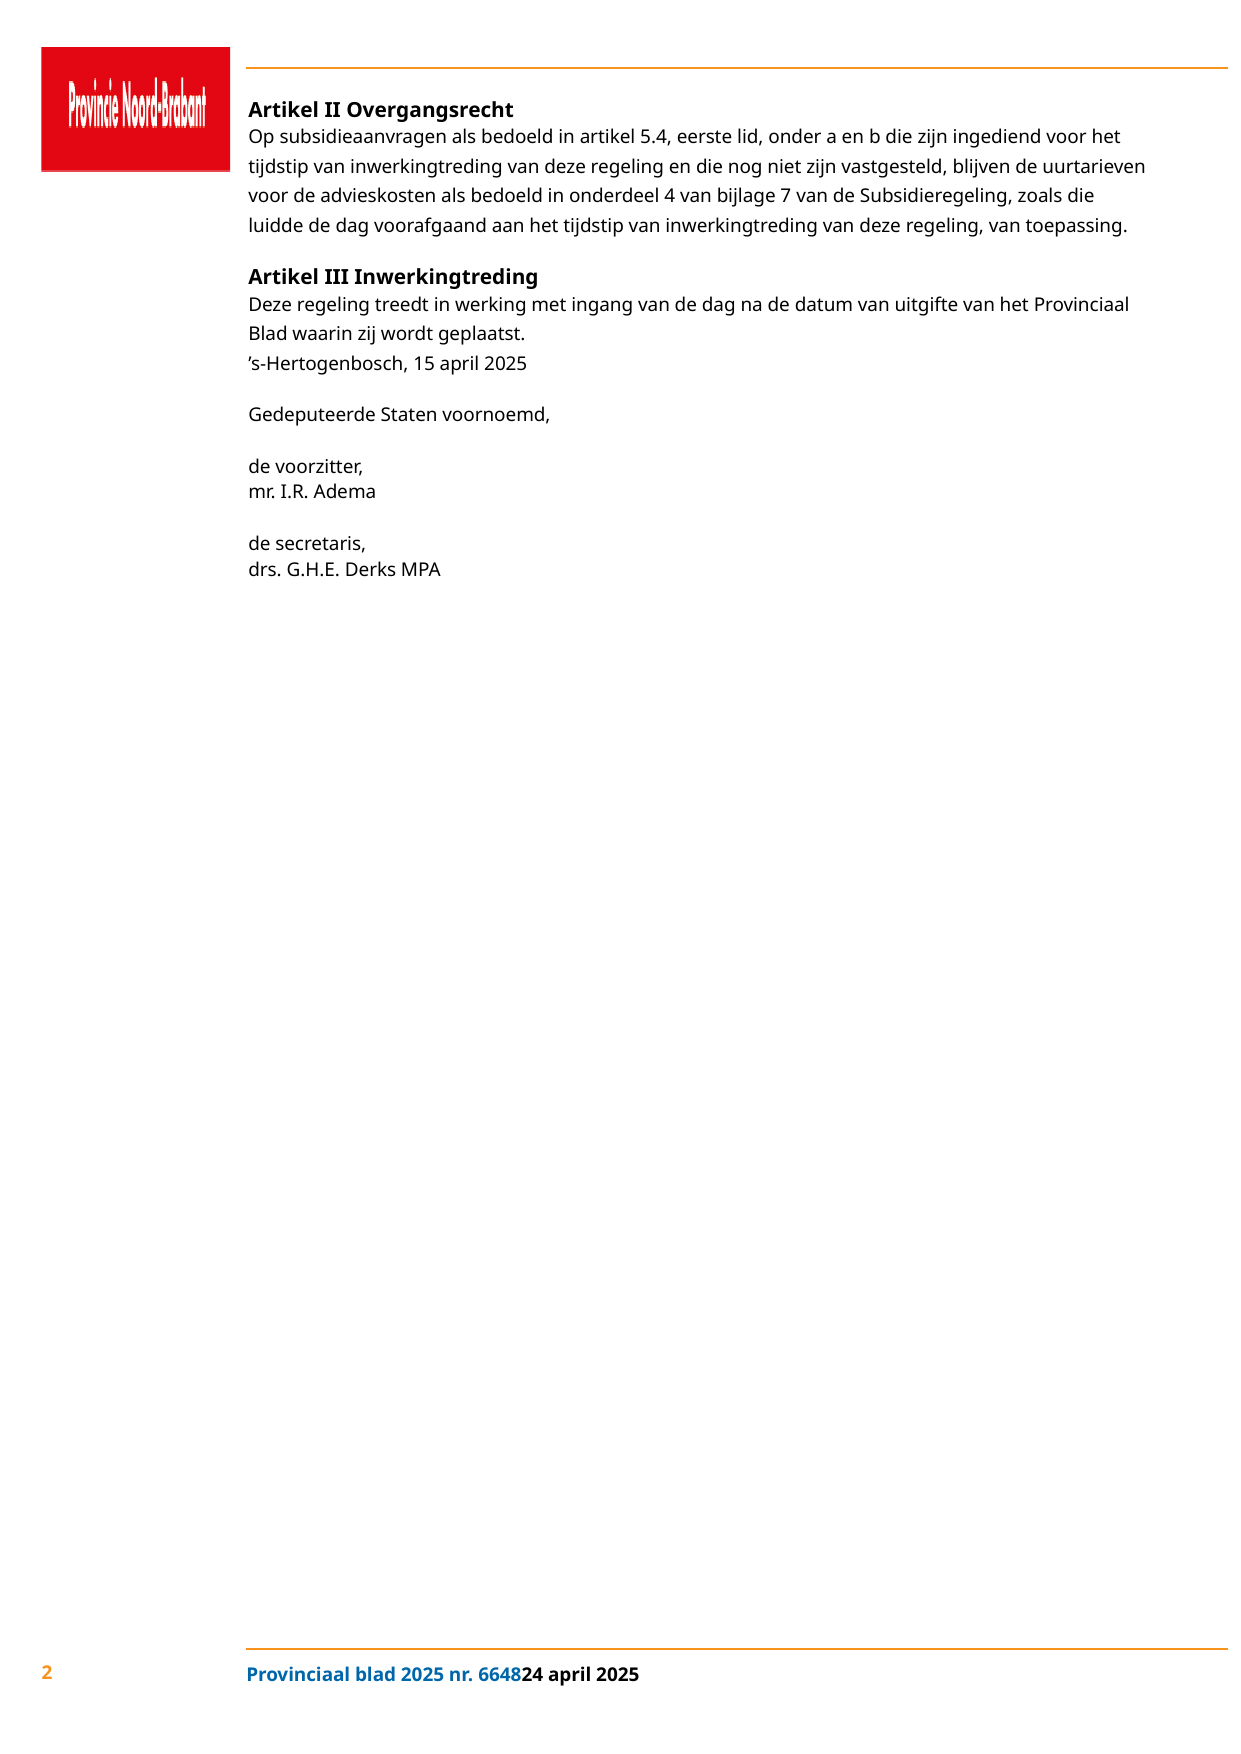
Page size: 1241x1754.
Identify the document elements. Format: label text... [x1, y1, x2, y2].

picture [41, 47, 231, 172]
text Artikel II Overgangsrecht [248, 95, 1152, 123]
text de secretaris, [248, 530, 1152, 556]
text de voorzitter, [248, 453, 1152, 479]
text drs. G.H.E. Derks MPA [248, 556, 1152, 582]
text mr. I.R. Adema [248, 479, 1152, 504]
text ’s-Hertogenbosch, 15 april 2025 [248, 350, 1152, 376]
text Gedeputeerde Staten voornoemd, [248, 401, 1152, 427]
text Deze regeling treedt in werking met ingang van de dag na de datum van uitgifte van het Provinciaal Blad waarin zij wordt geplaatst. [248, 291, 1152, 346]
text Op subsidieaanvragen als bedoeld in artikel 5.4, eerste lid, onder a en b die zijn ingediend voor het tijdstip van inwerkingtreding van deze regeling en die nog niet zijn vastgesteld, blijven de uurtarieven voor de advieskosten als bedoeld in onderdeel 4 van bijlage 7 van de Subsidieregeling, zoals die luidde de dag voorafgaand aan het tijdstip van inwerkingtreding van deze regeling, van toepassing. [248, 123, 1152, 238]
text Artikel III Inwerkingtreding [248, 262, 1152, 291]
